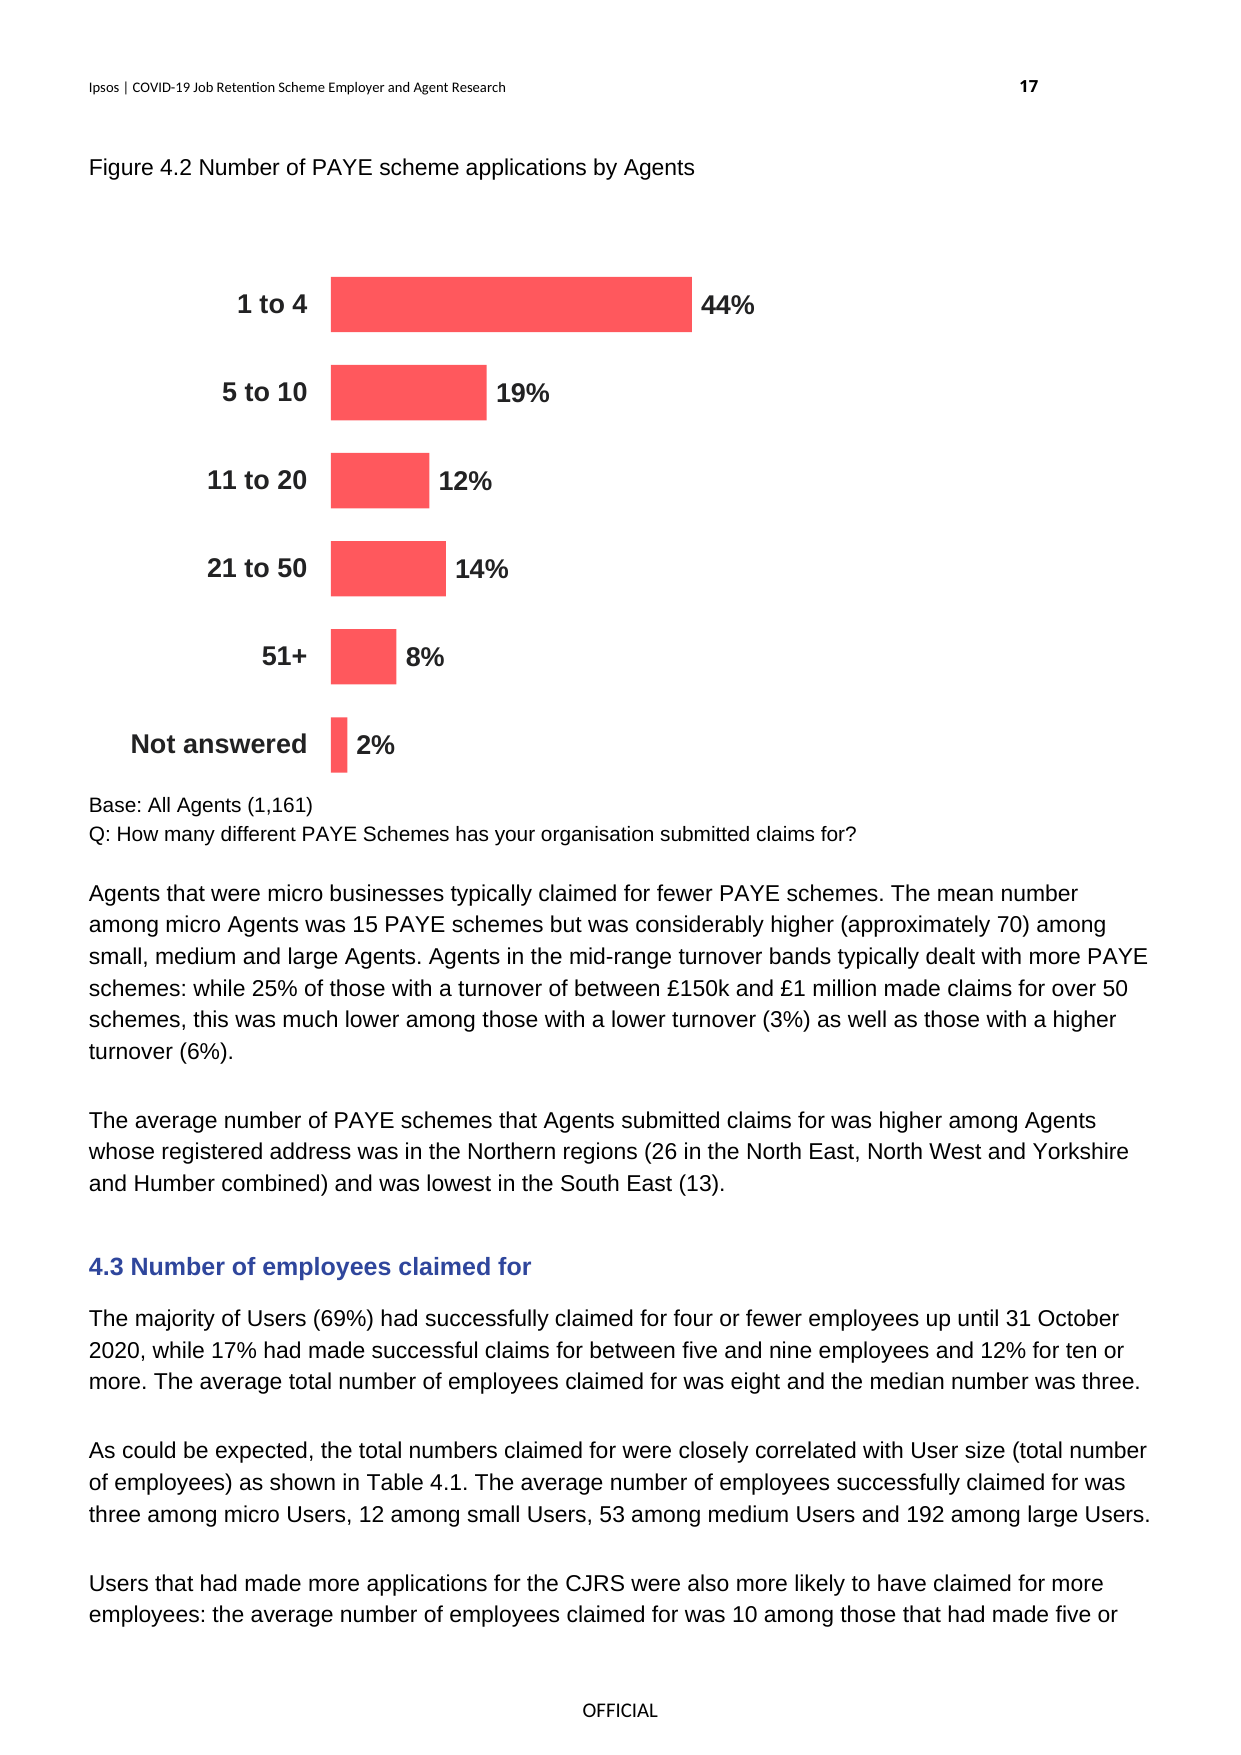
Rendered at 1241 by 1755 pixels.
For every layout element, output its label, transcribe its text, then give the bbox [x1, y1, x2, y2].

text Base: All Agents (1,161) [89, 193, 1152, 817]
text Q: How many different PAYE Schemes has your organisation submitted claims for? [89, 822, 1152, 846]
text The majority of Users (69%) had successfully claimed for four or fewer employees up until 31 October 2020, while 17% had made successful claims for between five and nine employees and 12% for ten or more. The average total number of employees claimed for was eight and the median number was three. [89, 1305, 1152, 1395]
text The average number of PAYE schemes that Agents submitted claims for was higher among Agents whose registered address was in the Northern regions (26 in the North East, North West and Yorkshire and Humber combined) and was lowest in the South East (13). [89, 1107, 1152, 1196]
text Users that had made more applications for the CJRS were also more likely to have claimed for more employees: the average number of employees claimed for was 10 among those that had made five or [89, 1569, 1152, 1627]
text As could be expected, the total numbers claimed for were closely correlated with User size (total number of employees) as shown in Table 4.1. The average number of employees successfully claimed for was three among micro Users, 12 among small Users, 53 among medium Users and 192 among large Users. [89, 1437, 1152, 1527]
subtitle Figure 4.2 Number of PAYE scheme applications by Agents [89, 154, 1048, 181]
text Agents that were micro businesses typically claimed for fewer PAYE schemes. The mean number among micro Agents was 15 PAYE schemes but was considerably higher (approximately 70) among small, medium and large Agents. Agents in the mid-range turnover bands typically dealt with more PAYE schemes: while 25% of those with a turnover of between £150k and £1 million made claims for over 50 schemes, this was much lower among those with a lower turnover (3%) as well as those with a higher turnover (6%). [89, 880, 1152, 1064]
subtitle 4.3 Number of employees claimed for [89, 1251, 1152, 1280]
